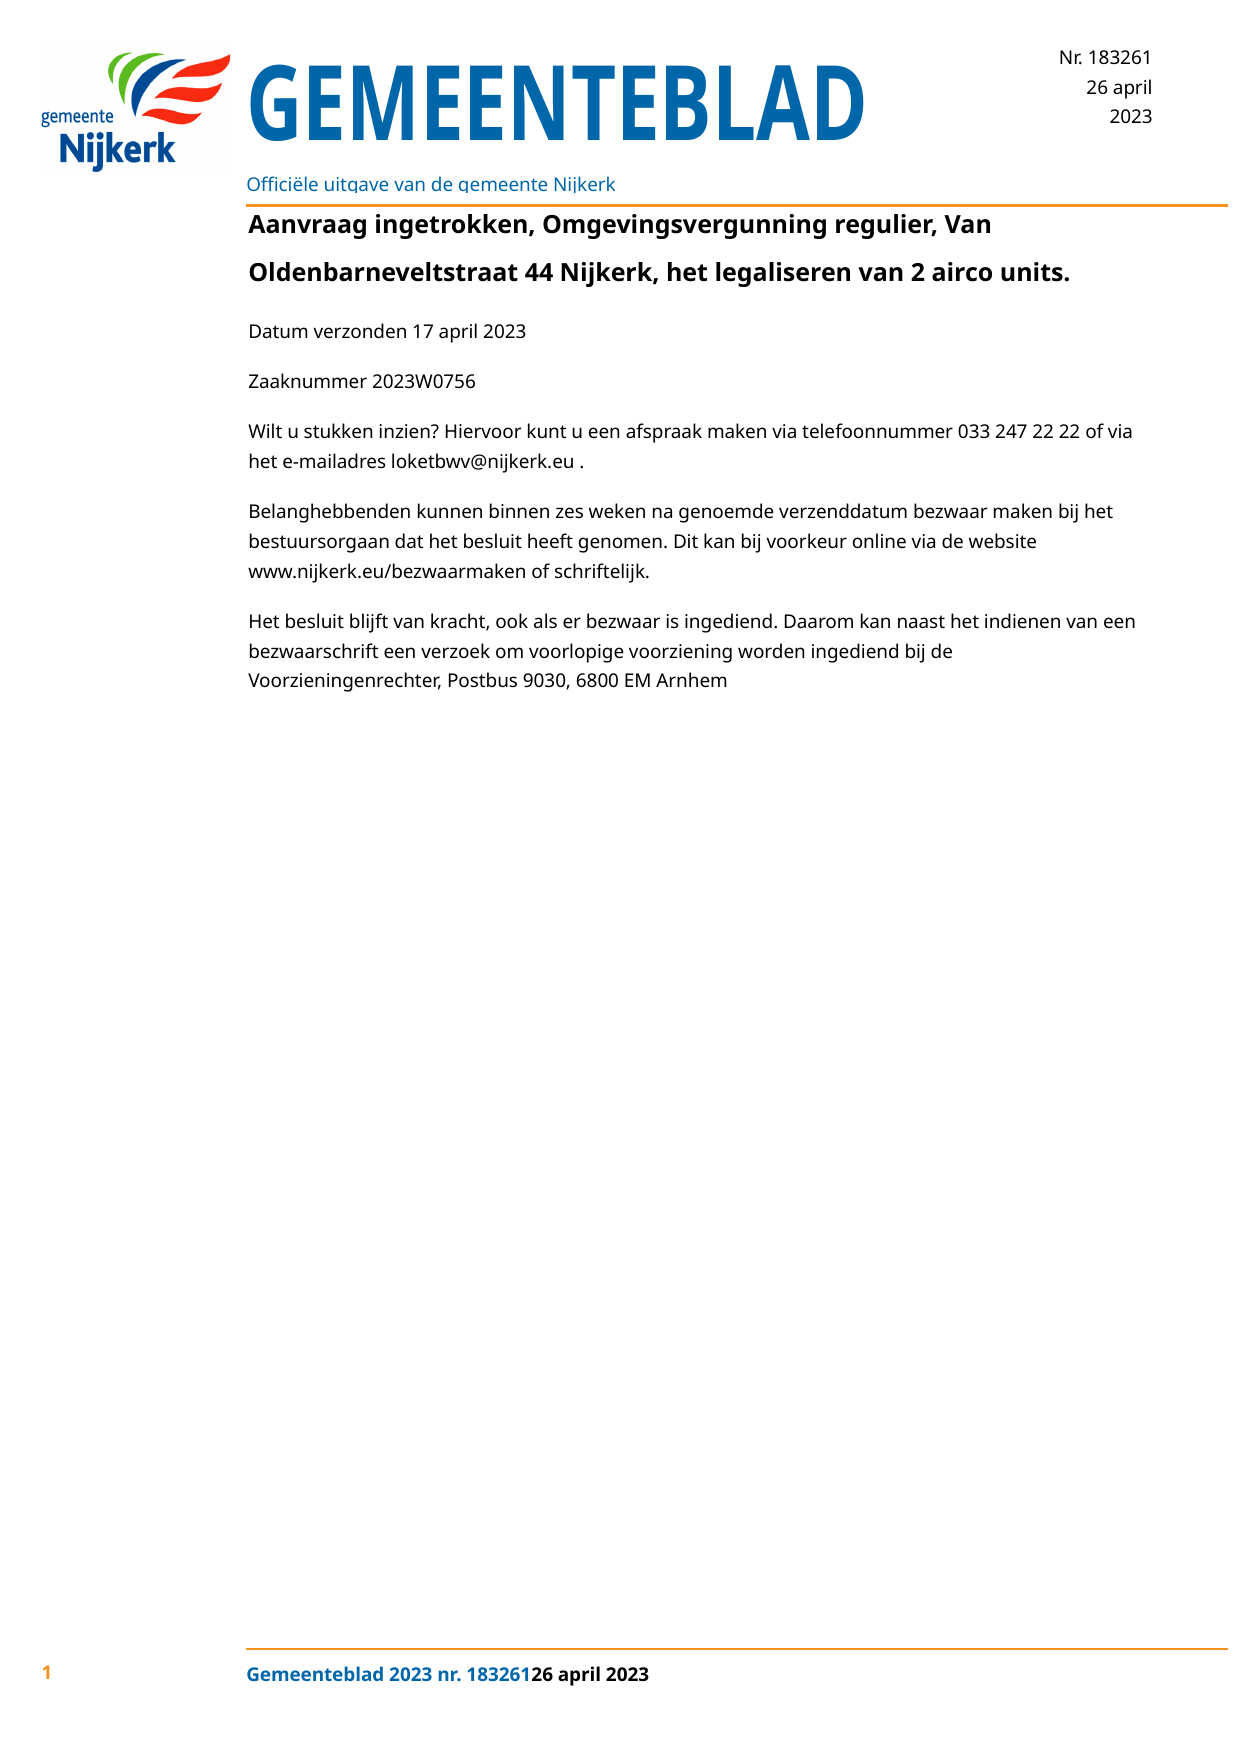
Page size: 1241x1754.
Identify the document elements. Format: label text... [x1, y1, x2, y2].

text Datum verzonden 17 april 2023 [248, 318, 1152, 344]
text Zaaknummer 2023W0756 [248, 368, 1152, 394]
text Belanghebbenden kunnen binnen zes weken na genoemde verzenddatum bezwaar maken bij het bestuursorgaan dat het besluit heeft genomen. Dit kan bij voorkeur online via de website www.nijkerk.eu/bezwaarmaken of schriftelijk. [248, 499, 1152, 584]
text Aanvraag ingetrokken, Omgevingsvergunning regulier, Van Oldenbarneveltstraat 44 Nijkerk, het legaliseren van 2 airco units. [248, 207, 1152, 288]
text Wilt u stukken inzien? Hiervoor kunt u een afspraak maken via telefoonnummer 033 247 22 22 of via het e-mailadres loketbwv@nijkerk.eu . [248, 419, 1152, 474]
picture [41, 47, 231, 172]
text Het besluit blijft van kracht, ook als er bezwaar is ingediend. Daarom kan naast het indienen van een bezwaarschrift een verzoek om voorlopige voorziening worden ingediend bij de Voorzieningenrechter, Postbus 9030, 6800 EM Arnhem [248, 608, 1152, 693]
